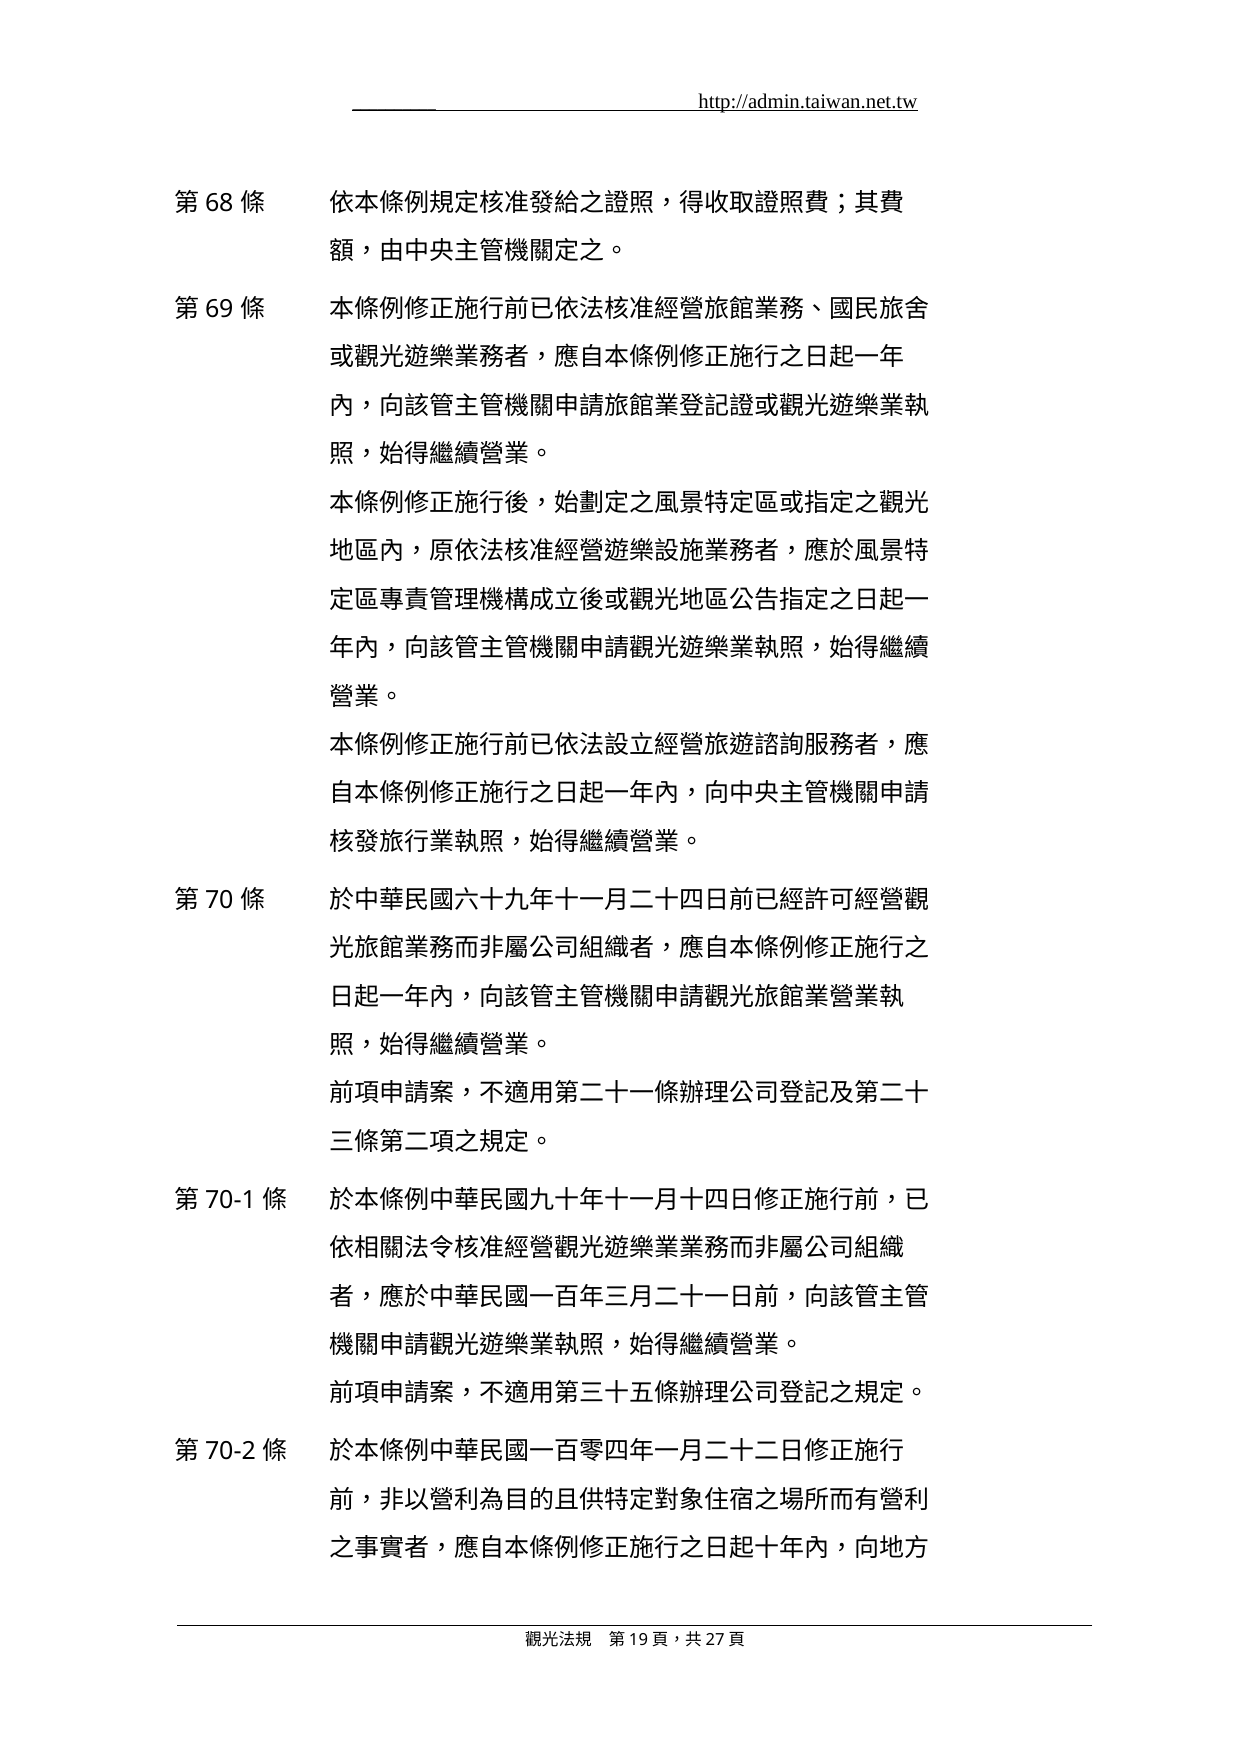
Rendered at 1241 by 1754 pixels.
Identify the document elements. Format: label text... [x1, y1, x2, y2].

table_cell 第 70 條 [169, 868, 312, 1168]
table_cell 第 70-1 條 [169, 1168, 312, 1420]
table_cell [312, 1168, 327, 1420]
table_cell [312, 278, 327, 868]
table_cell 依本條例規定核准發給之證照，得收取證照費；其費額，由中央主管機關定之。 [327, 171, 947, 278]
table_cell 第 70-2 條 [169, 1420, 312, 1574]
table_cell [312, 868, 327, 1168]
table_cell [312, 1420, 327, 1574]
table_cell 於本條例中華民國九十年十一月十四日修正施行前，已依相關法令核准經營觀光遊樂業業務而非屬公司組織者，應於中華民國一百年三月二十一日前，向該管主管機關申請觀光遊樂業執照，始得繼續營業。 前項申請案，不適用第三十五條辦理公司登記之規定。 [327, 1168, 947, 1420]
table_cell 於本條例中華民國一百零四年一月二十二日修正施行前，非以營利為目的且供特定對象住宿之場所而有營利之事實者，應自本條例修正施行之日起十年內，向地方 [327, 1420, 947, 1574]
table_cell 第 69 條 [169, 278, 312, 868]
table_cell 於中華民國六十九年十一月二十四日前已經許可經營觀光旅館業務而非屬公司組織者，應自本條例修正施行之日起一年內，向該管主管機關申請觀光旅館業營業執照，始得繼續營業。 前項申請案，不適用第二十一條辦理公司登記及第二十三條第二項之規定。 [327, 868, 947, 1168]
table_cell 第 68 條 [169, 171, 312, 278]
table_cell 本條例修正施行前已依法核准經營旅館業務、國民旅舍或觀光遊樂業務者，應自本條例修正施行之日起一年內，向該管主管機關申請旅館業登記證或觀光遊樂業執照，始得繼續營業。 本條例修正施行後，始劃定之風景特定區或指定之觀光地區內，原依法核准經營遊樂設施業務者，應於風景特定區專責管理機構成立後或觀光地區公告指定之日起一年內，向該管主管機關申請觀光遊樂業執照，始得繼續營業。 本條例修正施行前已依法設立經營旅遊諮詢服務者，應自本條例修正施行之日起一年內，向中央主管機關申請核發旅行業執照，始得繼續營業。 [327, 278, 947, 868]
table_cell [312, 171, 327, 278]
